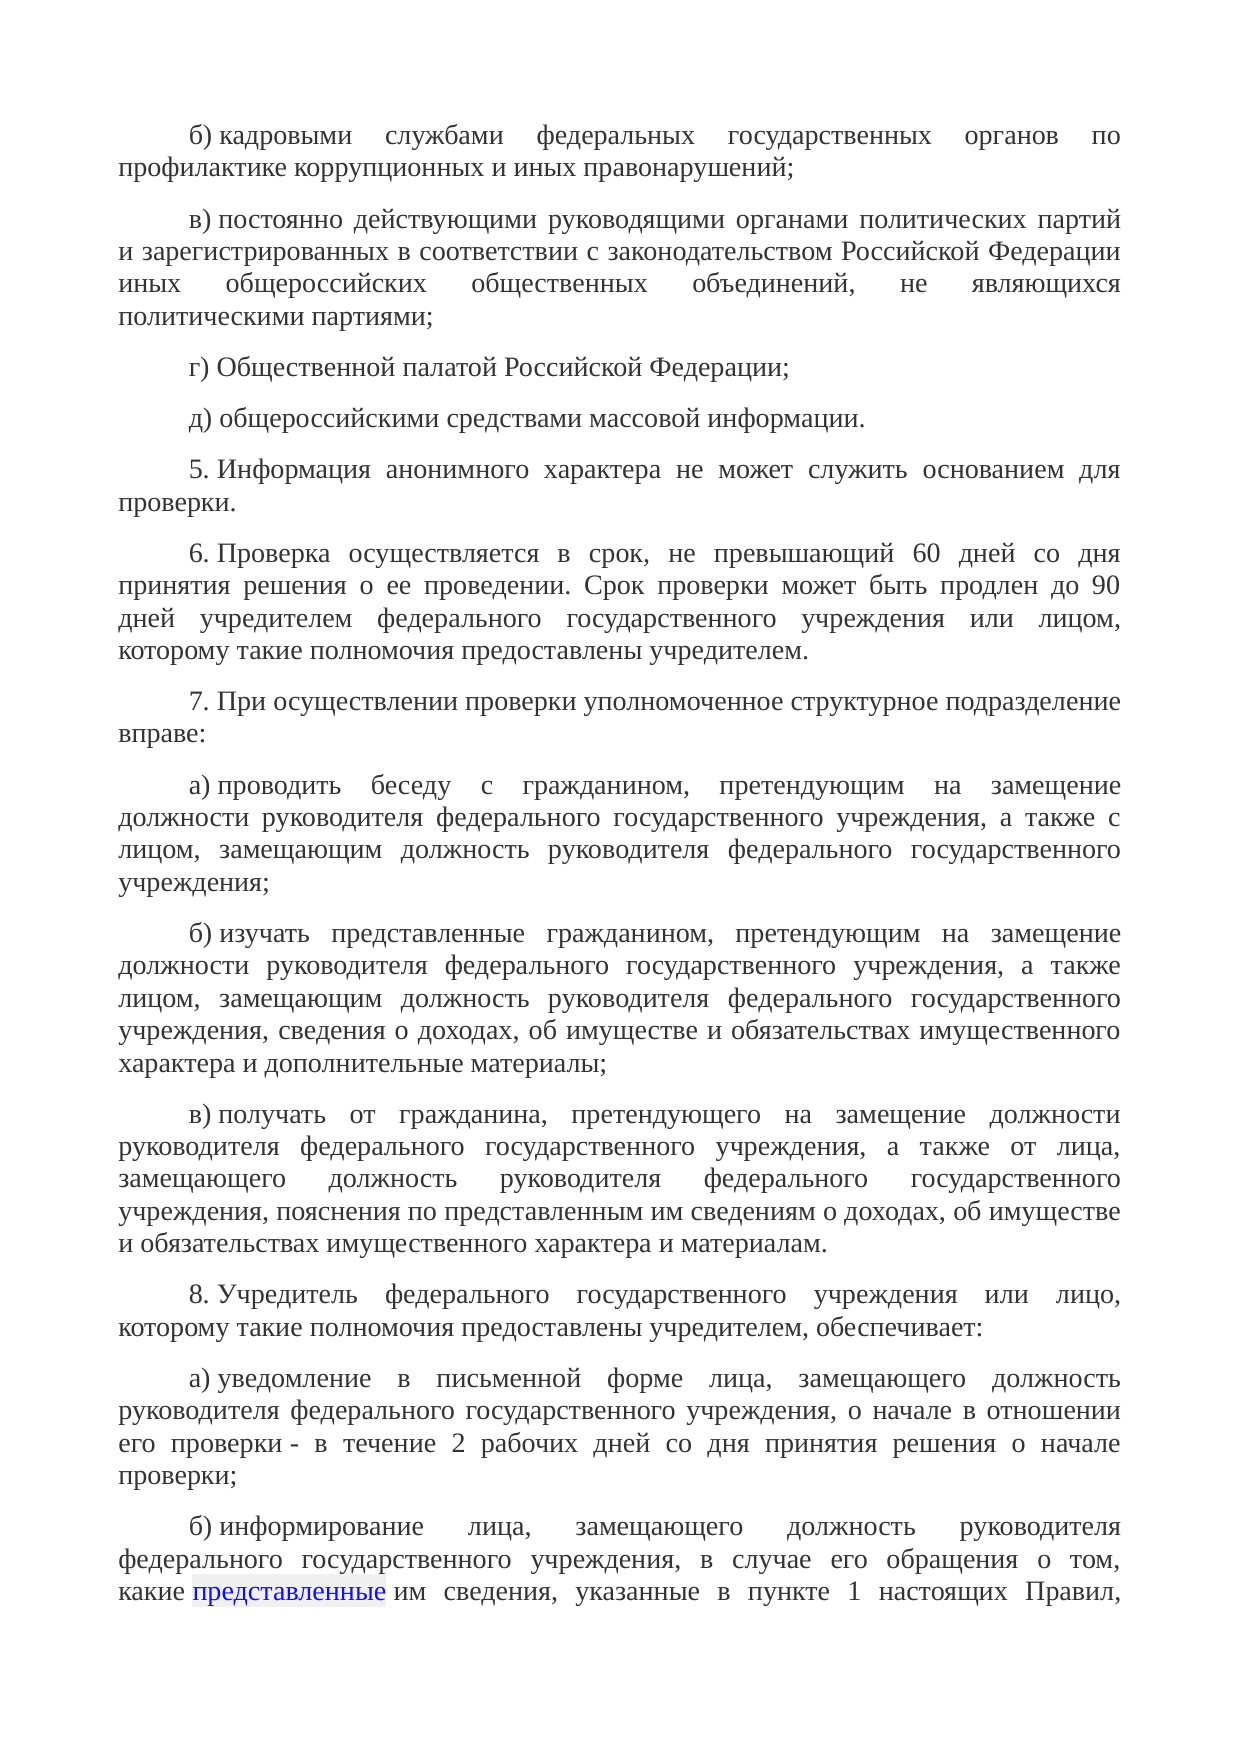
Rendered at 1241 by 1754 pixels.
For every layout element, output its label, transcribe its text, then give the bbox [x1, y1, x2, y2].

text 6. Проверка осуществляется в срок, не превышающий 60 дней со дня принятия решения о ее проведении. Срок проверки может быть продлен до 90 дней учредителем федерального государственного учреждения или лицом, которому такие полномочия предоставлены учредителем. [118, 536, 1122, 665]
text б) изучать представленные гражданином, претендующим на замещение должности руководителя федерального государственного учреждения, а также лицом, замещающим должность руководителя федерального государственного учреждения, сведения о доходах, об имуществе и обязательствах имущественного характера и дополнительные материалы; [118, 916, 1122, 1078]
text 5. Информация анонимного характера не может служить основанием для проверки. [118, 452, 1122, 517]
text в) получать от гражданина, претендующего на замещение должности руководителя федерального государственного учреждения, а также от лица, замещающего должность руководителя федерального государственного учреждения, пояснения по представленным им сведениям о доходах, об имуществе и обязательствах имущественного характера и материалам. [118, 1097, 1122, 1259]
text 8. Учредитель федерального государственного учреждения или лицо, которому такие полномочия предоставлены учредителем, обеспечивает: [118, 1277, 1122, 1342]
text в) постоянно действующими руководящими органами политических партий и зарегистрированных в соответствии с законодательством Российской Федерации иных общероссийских общественных объединений, не являющихся политическими партиями; [118, 202, 1122, 331]
text б) кадровыми службами федеральных государственных органов по профилактике коррупционных и иных правонарушений; [118, 118, 1122, 183]
text г) Общественной палатой Российской Федерации; [118, 350, 1122, 382]
text д) общероссийскими средствами массовой информации. [118, 401, 1122, 433]
text 7. При осуществлении проверки уполномоченное структурное подразделение вправе: [118, 684, 1122, 749]
text а) проводить беседу с гражданином, претендующим на замещение должности руководителя федерального государственного учреждения, а также с лицом, замещающим должность руководителя федерального государственного учреждения; [118, 768, 1122, 897]
text б) информирование лица, замещающего должность руководителя федерального государственного учреждения, в случае его обращения о том, какие представленные им сведения, указанные в пункте 1 настоящих Правил, [118, 1509, 1122, 1607]
text а) уведомление в письменной форме лица, замещающего должность руководителя федерального государственного учреждения, о начале в отношении его проверки - в течение 2 рабочих дней со дня принятия решения о начале проверки; [118, 1361, 1122, 1491]
